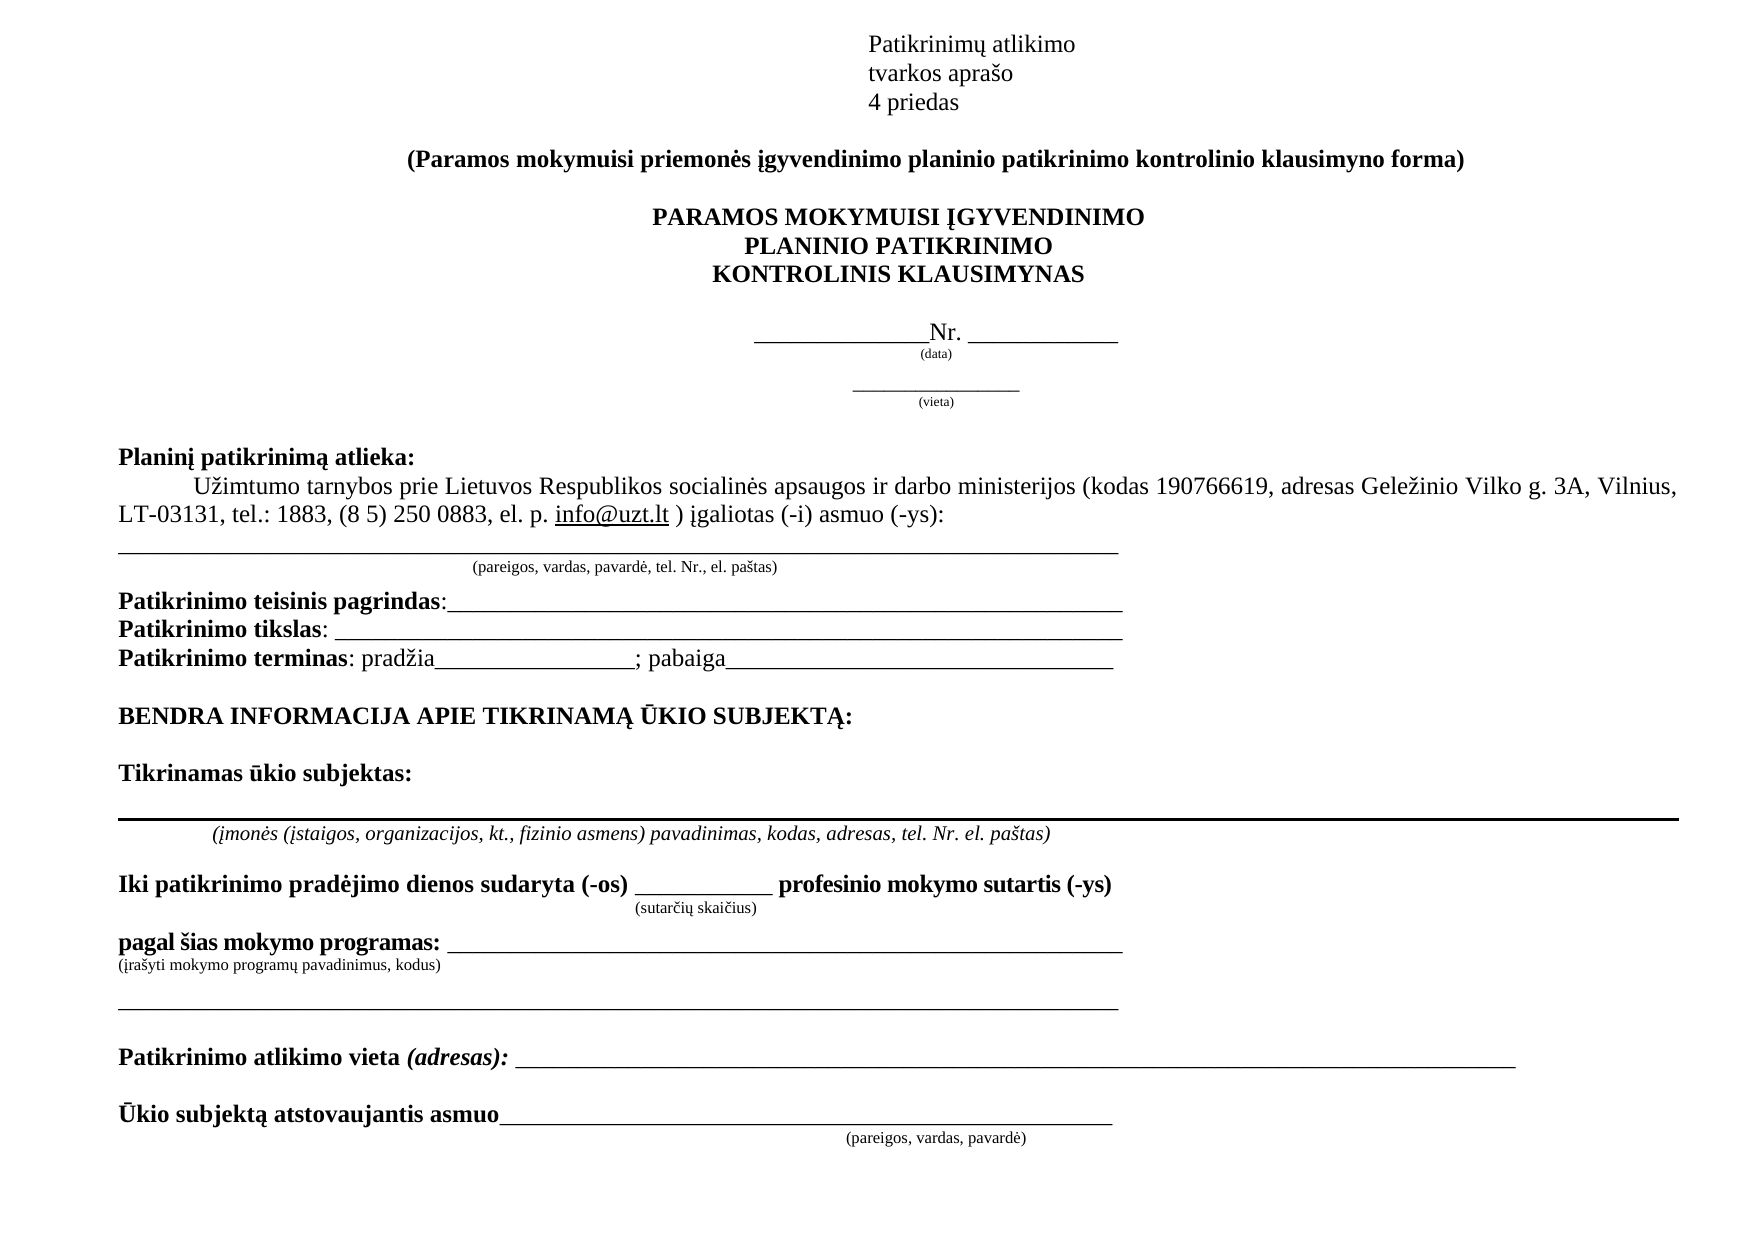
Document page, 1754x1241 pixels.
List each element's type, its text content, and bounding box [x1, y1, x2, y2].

text Planinį patikrinimą atlieka: [118, 442, 1679, 471]
text PLANINIO PATIKRINIMO [118, 231, 1679, 259]
text Ūkio subjektą atstovaujantis asmuo_________________________________________________ [118, 1099, 1679, 1128]
text KONTROLINIS KLAUSIMYNAS [118, 259, 1679, 288]
text PARAMOS MOKYMUISI ĮGYVENDINIMO [118, 202, 1679, 231]
text BENDRA INFORMACIJA APIE TIKRINAMĄ ŪKIO SUBJEKTĄ: [118, 701, 1679, 729]
text (įmonės (įstaigos, organizacijos, kt., fizinio asmens) pavadinimas, kodas, adresas, tel. Nr. el. paštas) [118, 821, 1679, 845]
text ________________ [118, 370, 1679, 394]
text Iki patikrinimo pradėjimo dienos sudaryta (-os) ___________ profesinio mokymo sutartis (-ys) [118, 869, 1679, 898]
text (pareigos, vardas, pavardė) [118, 1128, 1679, 1157]
text Patikrinimo teisinis pagrindas:______________________________________________________ [118, 586, 1679, 614]
text (data) [118, 346, 1679, 370]
text Tikrinamas ūkio subjektas: [118, 758, 1679, 787]
text (sutarčių skaičius) [118, 898, 1679, 927]
text (Paramos mokymuisi priemonės įgyvendinimo planinio patikrinimo kontrolinio klausimyno forma) [118, 144, 1679, 173]
text (pareigos, vardas, pavardė, tel. Nr., el. paštas) [118, 557, 1679, 586]
text pagal šias mokymo programas: ______________________________________________________ [118, 927, 1679, 955]
text ________________________________________________________________________________ [118, 984, 1679, 1013]
text Patikrinimo terminas: pradžia________________; pabaiga_______________________________ [118, 643, 1679, 672]
text 4 priedas [868, 87, 1679, 116]
text (vieta) [118, 394, 1679, 418]
text Patikrinimų atlikimo [868, 29, 1679, 58]
text Patikrinimo atlikimo vieta (adresas): ________________________________________________________________________________ [118, 1042, 1679, 1070]
text Užimtumo tarnybos prie Lietuvos Respublikos socialinės apsaugos ir darbo ministerijos (kodas 190766619, adresas Geležinio Vilko g. 3A, Vilnius, LT-03131, tel.: 1883, (8 5) 250 0883, el. p. info@uzt.lt ) įgaliotas (-i) asmuo (-ys): [118, 471, 1679, 528]
text (įrašyti mokymo programų pavadinimus, kodus) [118, 955, 1679, 984]
text tvarkos aprašo [868, 58, 1679, 87]
text ________________________________________________________________________________ [118, 528, 1679, 557]
text ______________Nr. ____________ [118, 317, 1679, 346]
text Patikrinimo tikslas: _______________________________________________________________ [118, 614, 1679, 643]
